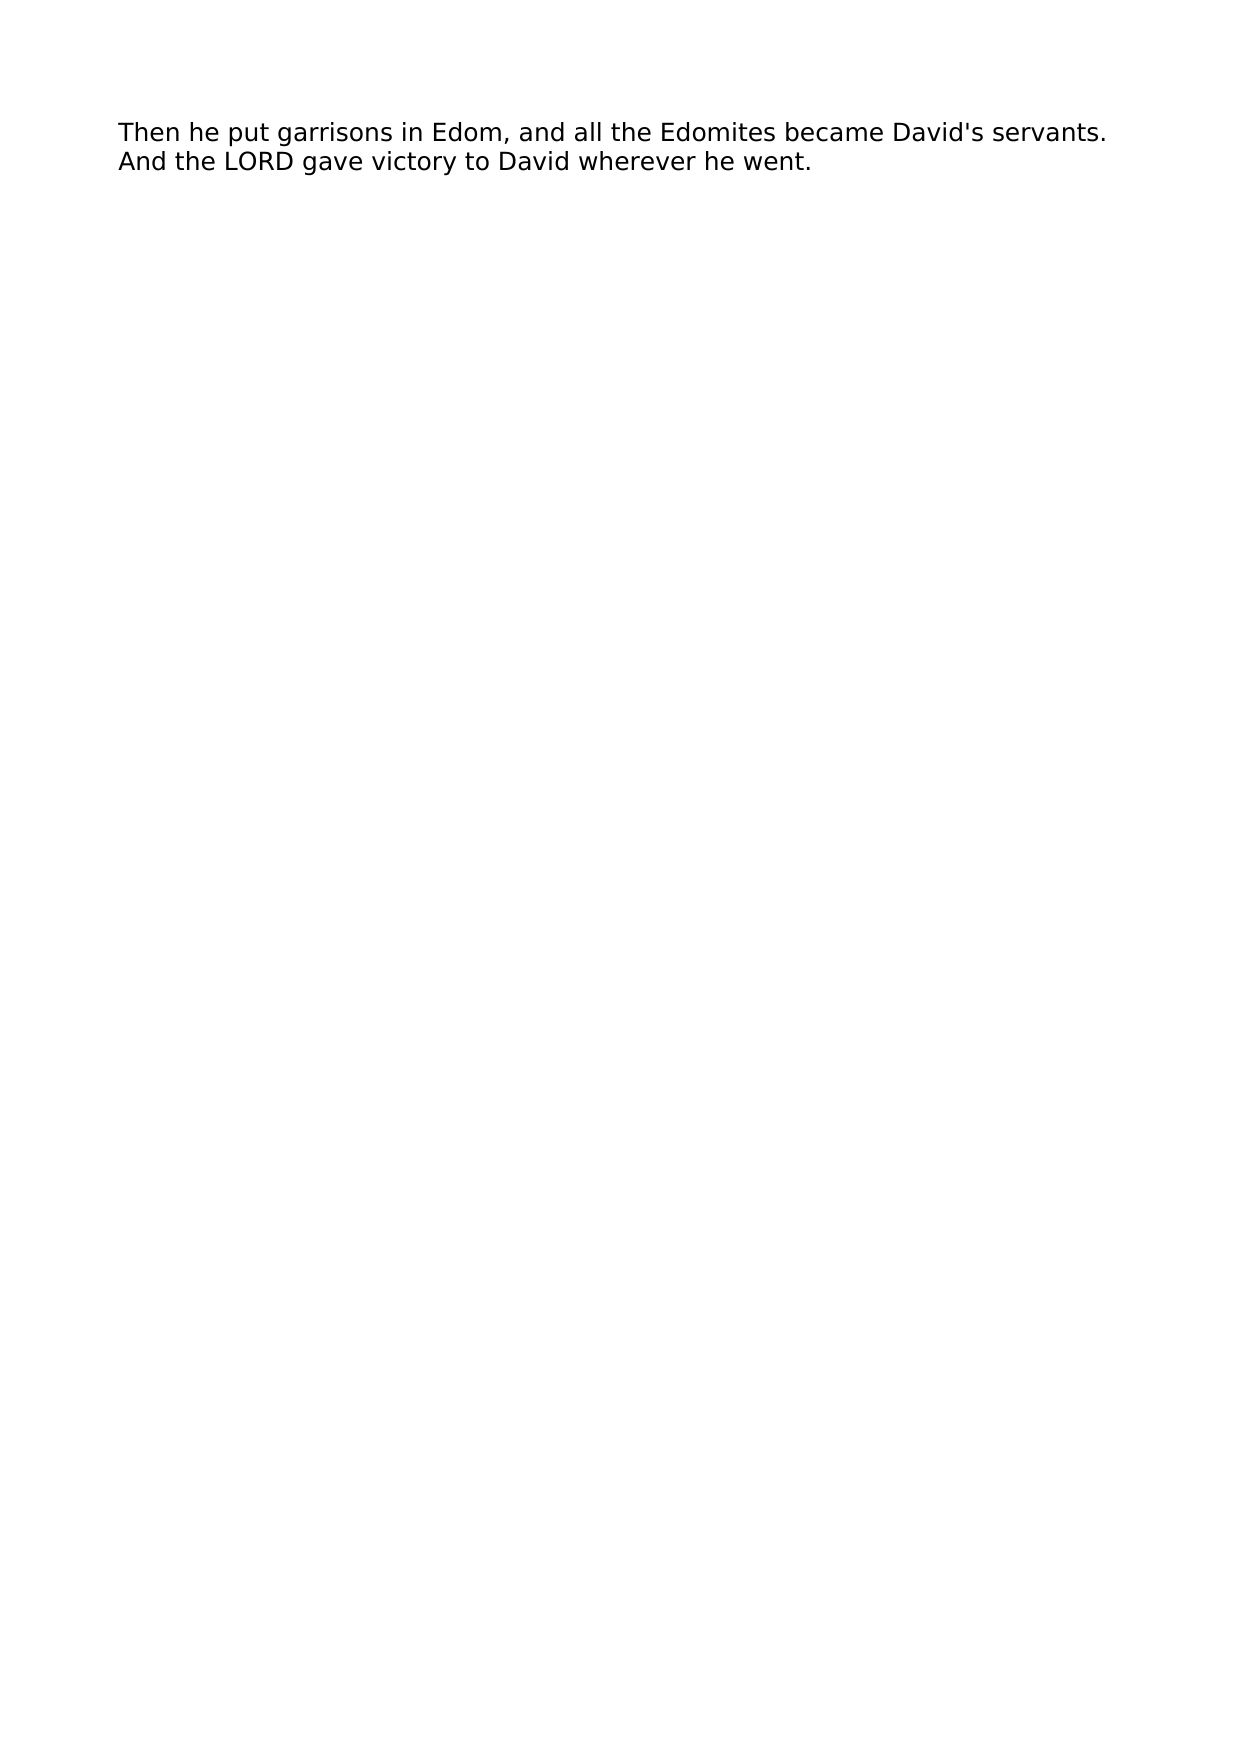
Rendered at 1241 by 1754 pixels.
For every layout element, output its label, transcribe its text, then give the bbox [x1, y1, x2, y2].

text Then he put garrisons in Edom, and all the Edomites became David's servants. And the LORD gave victory to David wherever he went. [118, 118, 1122, 176]
